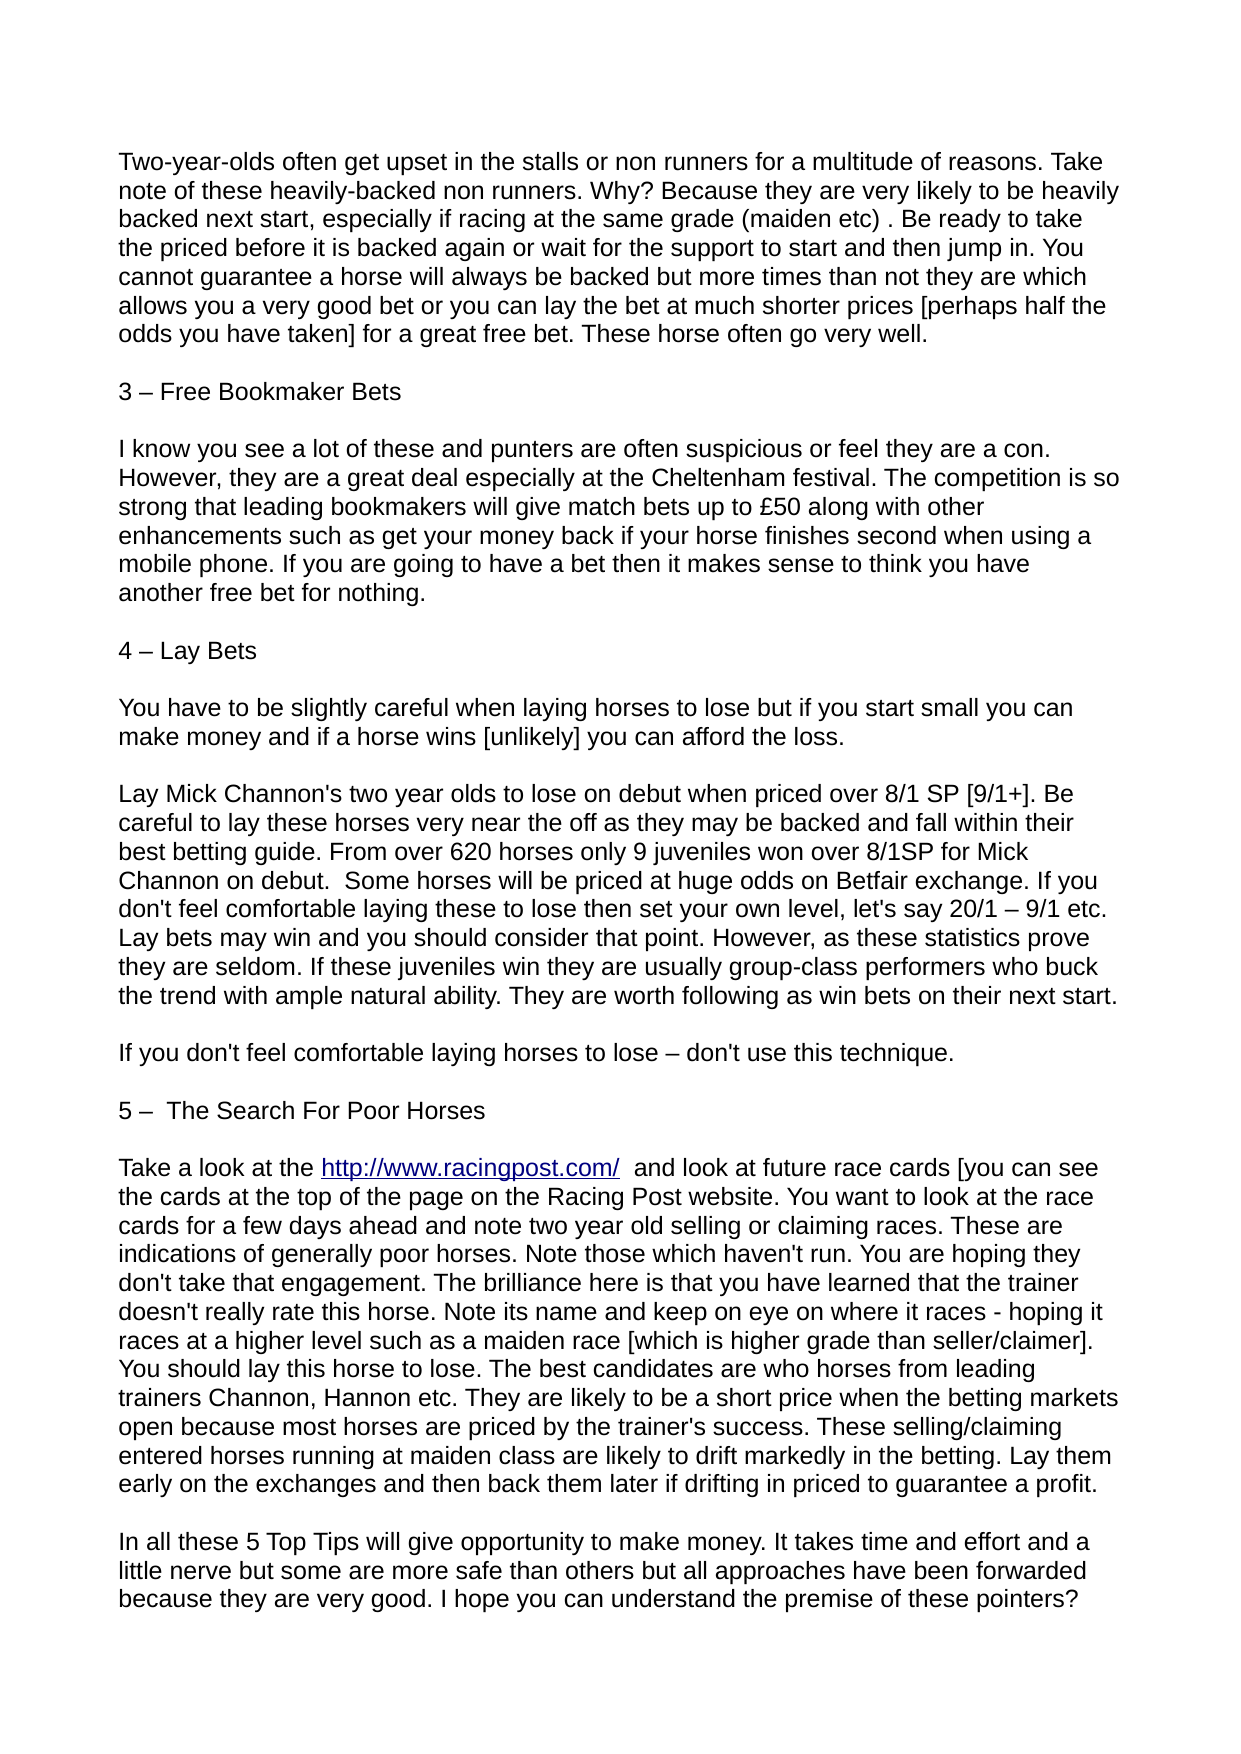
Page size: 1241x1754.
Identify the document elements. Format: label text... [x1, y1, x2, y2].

text 4 – Lay Bets [118, 636, 1122, 664]
text 3 – Free Bookmaker Bets [118, 377, 1122, 406]
text Take a look at the http://www.racingpost.com/ and look at future race cards [you can see the cards at the top of the page on the Racing Post website. You want to look at the race cards for a few days ahead and note two year old selling or claiming races. These are indications of generally poor horses. Note those which haven't run. You are hoping they don't take that engagement. The brilliance here is that you have learned that the trainer doesn't really rate this horse. Note its name and keep on eye on where it races - hoping it races at a higher level such as a maiden race [which is higher grade than seller/claimer]. You should lay this horse to lose. The best candidates are who horses from leading trainers Channon, Hannon etc. They are likely to be a short price when the betting markets open because most horses are priced by the trainer's success. These selling/claiming entered horses running at maiden class are likely to drift markedly in the betting. Lay them early on the exchanges and then back them later if drifting in priced to guarantee a profit. [118, 1153, 1122, 1498]
text 5 – The Search For Poor Horses [118, 1096, 1122, 1124]
text In all these 5 Top Tips will give opportunity to make money. It takes time and effort and a little nerve but some are more safe than others but all approaches have been forwarded because they are very good. I hope you can understand the premise of these pointers? [118, 1527, 1122, 1613]
text I know you see a lot of these and punters are often suspicious or feel they are a con. However, they are a great deal especially at the Cheltenham festival. The competition is so strong that leading bookmakers will give match bets up to £50 along with other enhancements such as get your money back if your horse finishes second when using a mobile phone. If you are going to have a bet then it makes sense to think you have another free bet for nothing. [118, 434, 1122, 607]
text If you don't feel comfortable laying horses to lose – don't use this technique. [118, 1038, 1122, 1067]
text You have to be slightly careful when laying horses to lose but if you start small you can make money and if a horse wins [unlikely] you can afford the loss. [118, 693, 1122, 751]
text Two-year-olds often get upset in the stalls or non runners for a multitude of reasons. Take note of these heavily-backed non runners. Why? Because they are very likely to be heavily backed next start, especially if racing at the same grade (maiden etc) . Be ready to take the priced before it is backed again or wait for the support to start and then jump in. You cannot guarantee a horse will always be backed but more times than not they are which allows you a very good bet or you can lay the bet at much shorter prices [perhaps half the odds you have taken] for a great free bet. These horse often go very well. [118, 147, 1122, 348]
text Lay Mick Channon's two year olds to lose on debut when priced over 8/1 SP [9/1+]. Be careful to lay these horses very near the off as they may be backed and fall within their best betting guide. From over 620 horses only 9 juveniles won over 8/1SP for Mick Channon on debut. Some horses will be priced at huge odds on Betfair exchange. If you don't feel comfortable laying these to lose then set your own level, let's say 20/1 – 9/1 etc. Lay bets may win and you should consider that point. However, as these statistics prove they are seldom. If these juveniles win they are usually group-class performers who buck the trend with ample natural ability. They are worth following as win bets on their next start. [118, 779, 1122, 1009]
